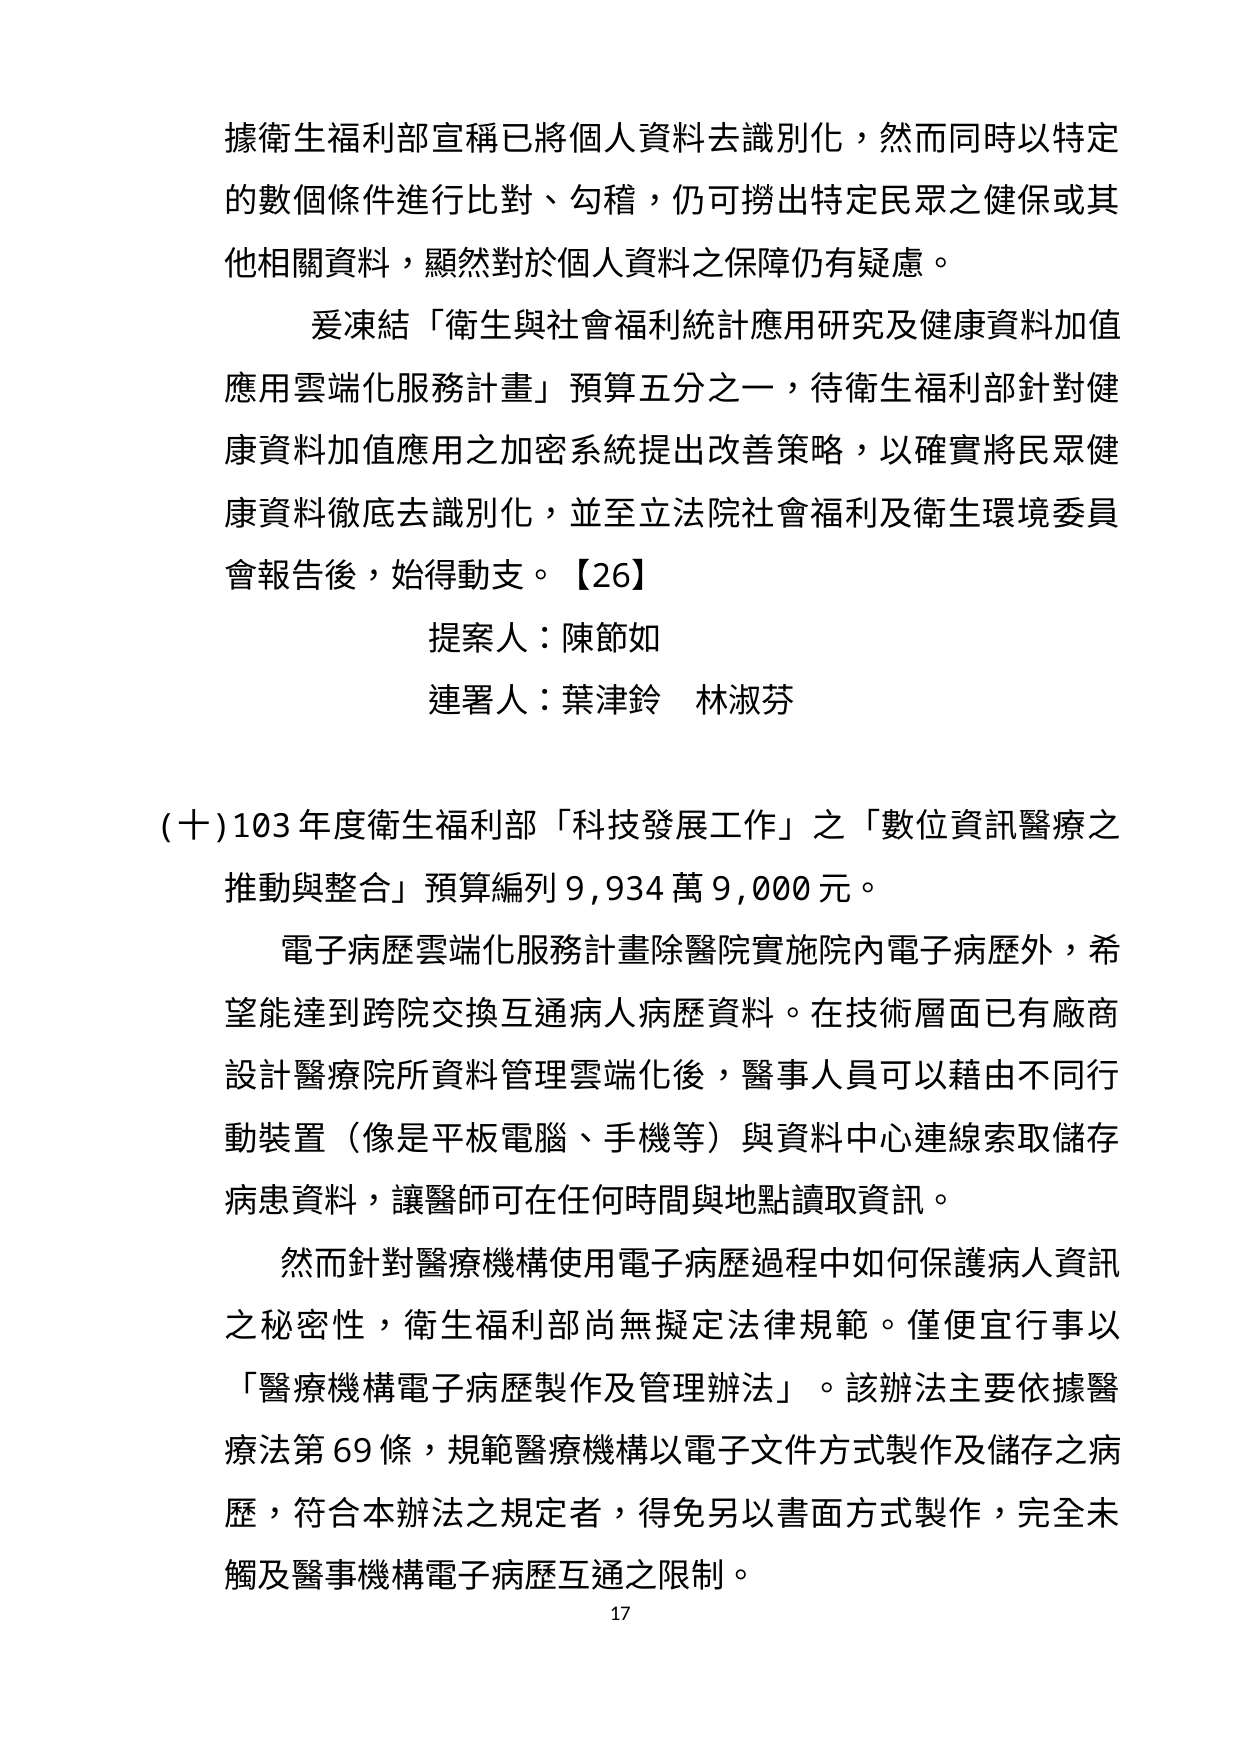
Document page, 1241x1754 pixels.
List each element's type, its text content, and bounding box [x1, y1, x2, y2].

text 健康資料加值應用雲端化服務之設立目的，係以將個別健康資料予以加值以產生具應用價值之集體資訊，促進公共衛生決策品質、相關學術研究及醫療保健服務業等相關產業研發創新之參考依據，用以增進全民福祉。雖然該服務立意良善，且確實可集個人資料進行研究，以作為公眾政策之參考，然而現行健康資料加值應用在多重加密設計上仍有缺陷。據衛生福利部宣稱已將個人資料去識別化，然而同時以特定的數個條件進行比對、勾稽，仍可撈出特定民眾之健保或其他相關資料，顯然對於個人資料之保障仍有疑慮。 [224, 94, 1122, 282]
text 提案人：陳節如 [151, 594, 1121, 657]
text (十)103年度衛生福利部「科技發展工作」之「數位資訊醫療之推動與整合」預算編列9,934萬9,000元。 [156, 782, 1122, 907]
text 連署人：葉津鈴 林淑芬 [151, 657, 1121, 719]
text 爰凍結「衛生與社會福利統計應用研究及健康資料加值應用雲端化服務計畫」預算五分之一，待衛生福利部針對健康資料加值應用之加密系統提出改善策略，以確實將民眾健康資料徹底去識別化，並至立法院社會福利及衛生環境委員會報告後，始得動支。【26】 [224, 282, 1122, 594]
text 然而針對醫療機構使用電子病歷過程中如何保護病人資訊之秘密性，衛生福利部尚無擬定法律規範。僅便宜行事以「醫療機構電子病歷製作及管理辦法」。該辦法主要依據醫療法第69條，規範醫療機構以電子文件方式製作及儲存之病歷，符合本辦法之規定者，得免另以書面方式製作，完全未觸及醫事機構電子病歷互通之限制。 [224, 1219, 1122, 1594]
text 電子病歷雲端化服務計畫除醫院實施院內電子病歷外，希望能達到跨院交換互通病人病歷資料。在技術層面已有廠商設計醫療院所資料管理雲端化後，醫事人員可以藉由不同行動裝置（像是平板電腦、手機等）與資料中心連線索取儲存病患資料，讓醫師可在任何時間與地點讀取資訊。 [224, 907, 1122, 1219]
